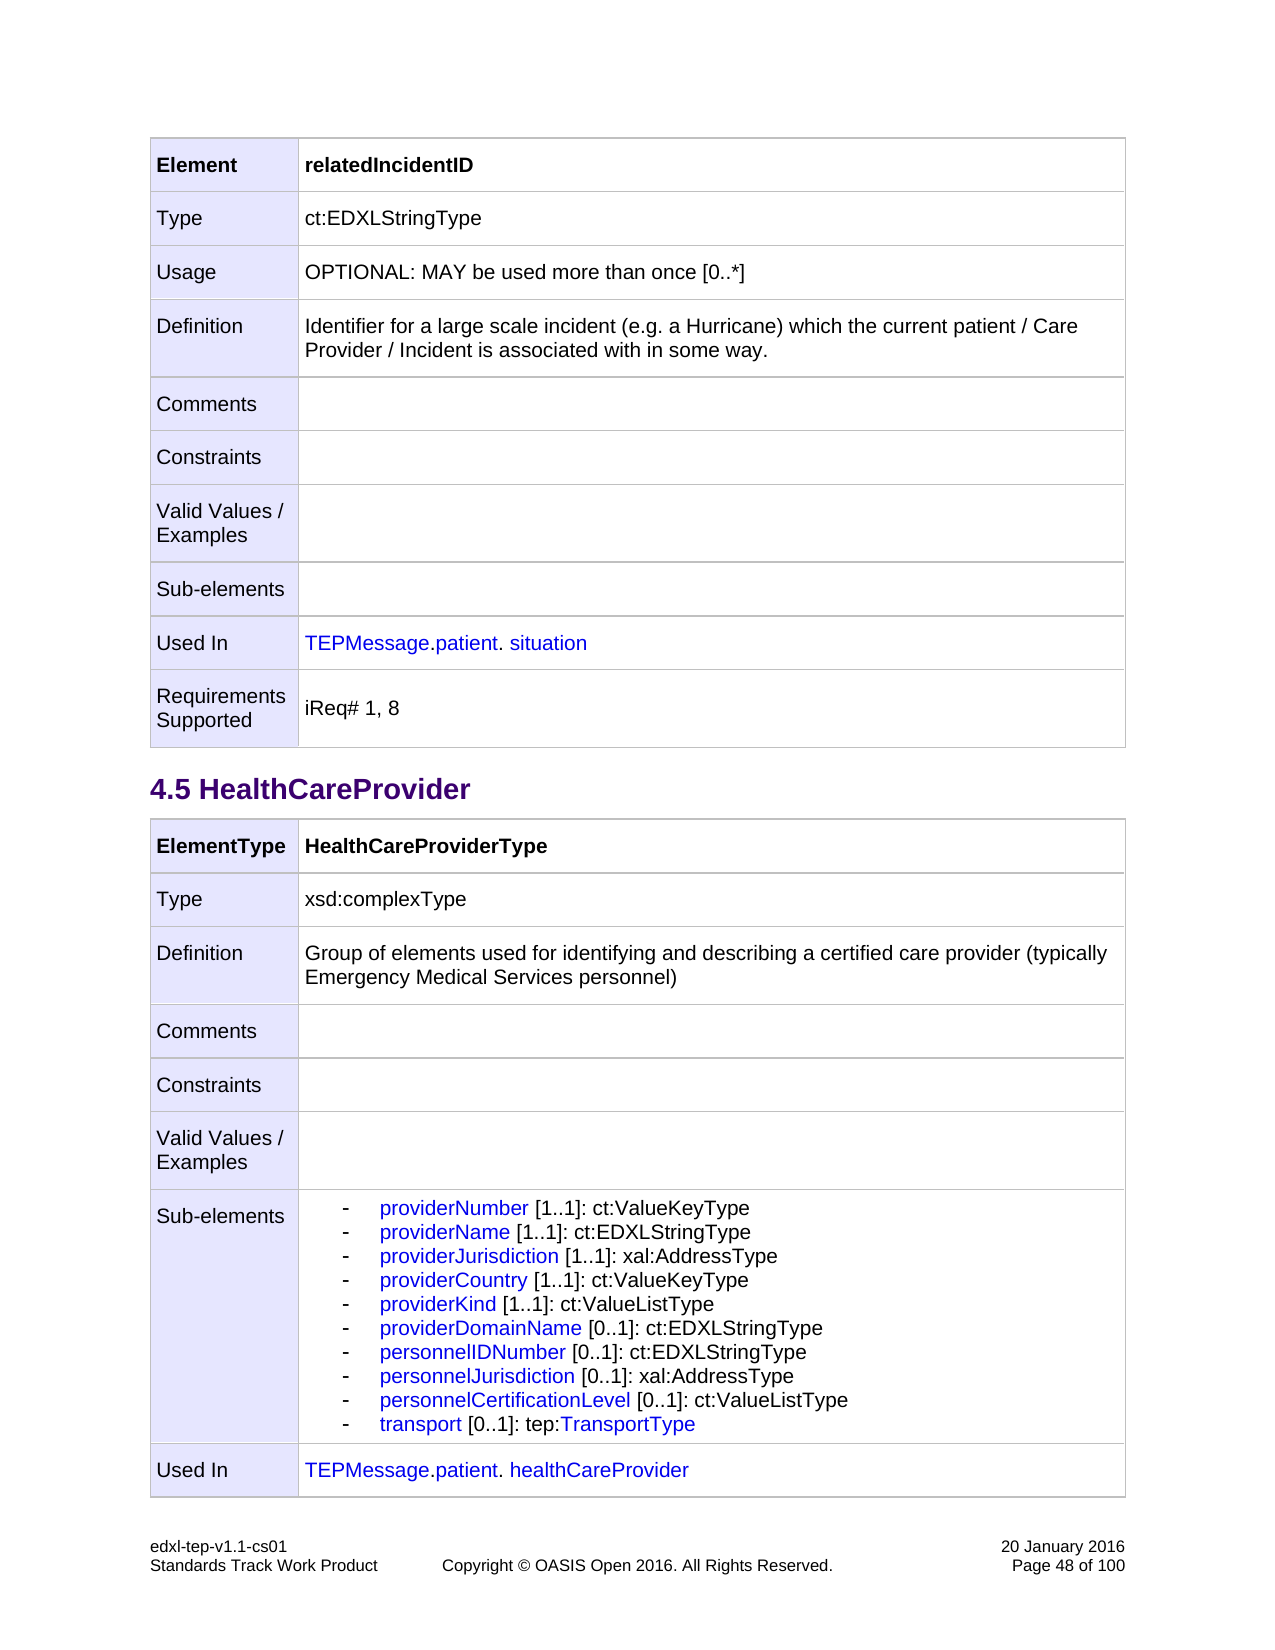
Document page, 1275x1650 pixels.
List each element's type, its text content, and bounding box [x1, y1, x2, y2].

table_cell OPTIONAL: MAY be used more than once [0..*] [299, 245, 1125, 298]
table_header ElementType [151, 820, 298, 872]
table_cell Type [151, 874, 298, 926]
table_cell Comments [151, 1005, 298, 1057]
table_cell Sub-elements [151, 563, 298, 615]
table_cell Valid Values / Examples [151, 485, 298, 561]
table_cell iReq# 1, 8 [298, 669, 1125, 747]
table_cell xsd:complexType [299, 872, 1125, 926]
table_cell [299, 430, 1125, 484]
table_cell ct:EDXLStringType [299, 191, 1125, 245]
table_cell TEPMessage.patient. healthCareProvider [299, 1443, 1125, 1496]
table_cell Used In [151, 617, 298, 669]
table_cell [299, 1004, 1125, 1057]
table_cell Requirements Supported [151, 670, 298, 747]
table_cell TEPMessage.patient. situation [299, 615, 1125, 669]
table_header HealthCareProviderType [299, 820, 1125, 872]
subtitle HealthCareProvider [150, 772, 1125, 806]
table_cell providerNumber [1..1]: ct:ValueKeyType providerName [1..1]: ct:EDXLStringType providerJurisdiction [1..1]: xal:AddressType providerCountry [1..1]: ct:ValueKeyType providerKind [1..1]: ct:ValueListType providerDomainName [0..1]: ct:EDXLStringType personnelIDNumber [0..1]: ct:EDXLStringType personnelJurisdiction [0..1]: xal:AddressType personnelCertificationLevel [0..1]: ct:ValueListType transport [0..1]: tep:TransportType [299, 1189, 1125, 1442]
table_cell Constraints [151, 431, 298, 484]
table_cell Comments [151, 378, 298, 430]
table_cell [299, 1057, 1125, 1111]
table_cell Identifier for a large scale incident (e.g. a Hurricane) which the current patient / Care Provider / Incident is associated with in some way. [299, 299, 1125, 376]
table_cell Usage [151, 246, 298, 298]
table_cell [299, 376, 1125, 430]
table_header relatedIncidentID [299, 139, 1125, 191]
table_cell Definition [151, 927, 298, 1003]
table_cell Sub-elements [151, 1190, 298, 1442]
table_cell Group of elements used for identifying and describing a certified care provider (typically Emergency Medical Services personnel) [299, 926, 1125, 1003]
table_cell [299, 1111, 1125, 1189]
table_cell Valid Values / Examples [151, 1112, 298, 1189]
table_cell Constraints [151, 1059, 298, 1111]
table_cell Used In [151, 1444, 298, 1496]
table_cell Type [151, 192, 298, 245]
table_header Element [151, 139, 298, 191]
table_cell Definition [151, 300, 298, 376]
table_cell [299, 561, 1125, 615]
table_cell [299, 484, 1125, 561]
